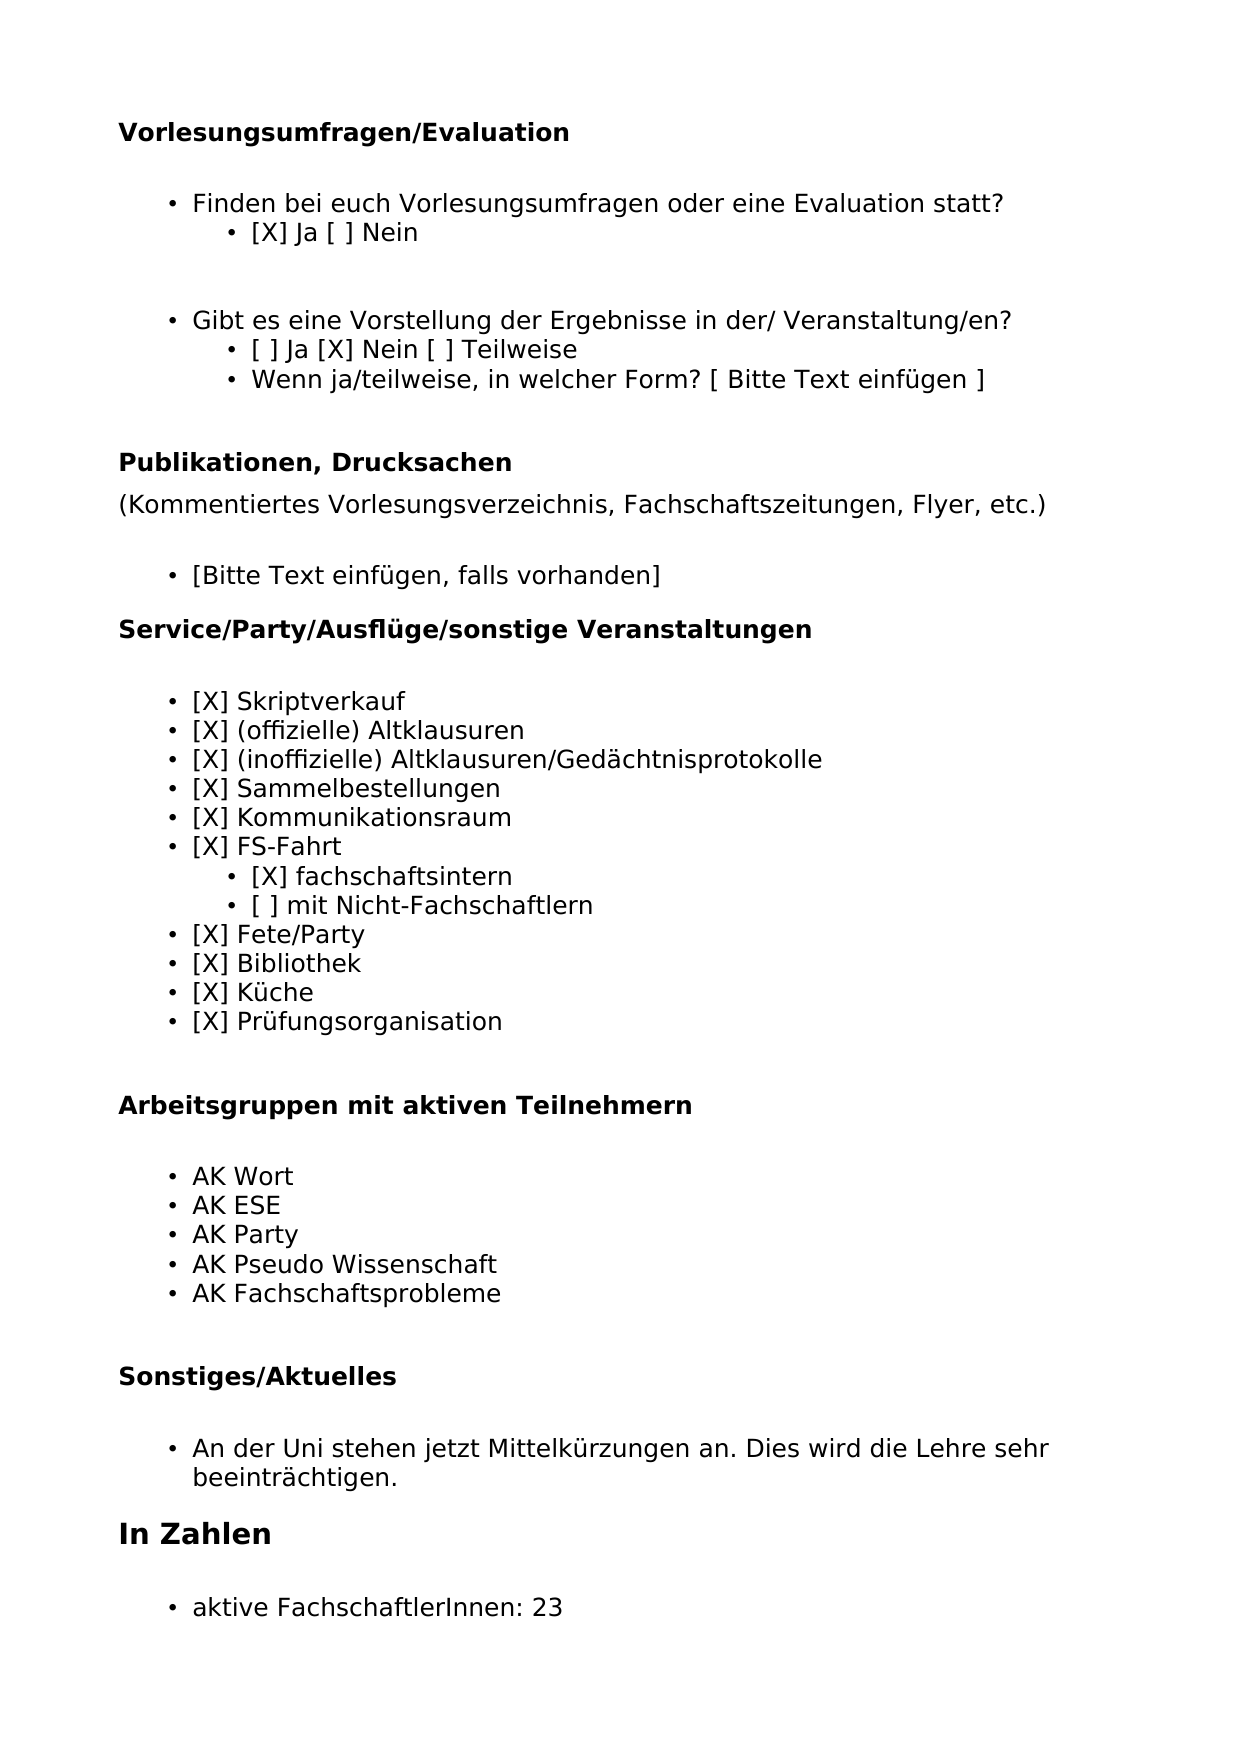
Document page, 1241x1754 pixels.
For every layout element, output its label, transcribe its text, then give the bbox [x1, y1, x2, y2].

list [X] Küche [177, 978, 1122, 1007]
subtitle Publikationen, Drucksachen [118, 448, 1122, 478]
list AK Party [177, 1221, 1122, 1250]
subtitle Service/Party/Ausflüge/sonstige Veranstaltungen [118, 616, 1122, 645]
list AK Fachschaftsprobleme [177, 1279, 1122, 1308]
subtitle Sonstiges/Aktuelles [118, 1363, 1122, 1392]
list [X] Skriptverkauf [177, 687, 1122, 716]
text (Kommentiertes Vorlesungsverzeichnis, Fachschaftszeitungen, Flyer, etc.) [118, 490, 1122, 519]
list [X] fachschaftsintern [236, 862, 1122, 891]
subtitle Arbeitsgruppen mit aktiven Teilnehmern [118, 1091, 1122, 1120]
list [X] Prüfungsorganisation [177, 1007, 1122, 1037]
list Finden bei euch Vorlesungsumfragen oder eine Evaluation statt? [177, 189, 1122, 218]
list [X] Ja [ ] Nein [236, 218, 1122, 248]
list AK ESE [177, 1191, 1122, 1221]
list [X] Fete/Party [177, 920, 1122, 949]
list AK Pseudo Wissenschaft [177, 1250, 1122, 1279]
list [ ] Ja [X] Nein [ ] Teilweise [236, 336, 1122, 365]
list [ ] mit Nicht-Fachschaftlern [236, 891, 1122, 920]
list [X] FS-Fahrt [177, 832, 1122, 862]
list [Bitte Text einfügen, falls vorhanden] [177, 561, 1122, 591]
list aktive FachschaftlerInnen: 23 [177, 1593, 1122, 1622]
list [X] Sammelbestellungen [177, 774, 1122, 803]
list [X] (offizielle) Altklausuren [177, 716, 1122, 745]
list Gibt es eine Vorstellung der Ergebnisse in der/ Veranstaltung/en? [177, 307, 1122, 336]
list Wenn ja/teilweise, in welcher Form? [ Bitte Text einfügen ] [236, 365, 1122, 394]
list [X] Kommunikationsraum [177, 803, 1122, 832]
list An der Uni stehen jetzt Mittelkürzungen an. Dies wird die Lehre sehr beeinträchtigen. [177, 1434, 1122, 1492]
subtitle In Zahlen [118, 1517, 1122, 1551]
subtitle Vorlesungsumfragen/Evaluation [118, 118, 1122, 147]
list [X] (inoffizielle) Altklausuren/Gedächtnisprotokolle [177, 745, 1122, 774]
list AK Wort [177, 1162, 1122, 1191]
list [X] Bibliothek [177, 949, 1122, 978]
